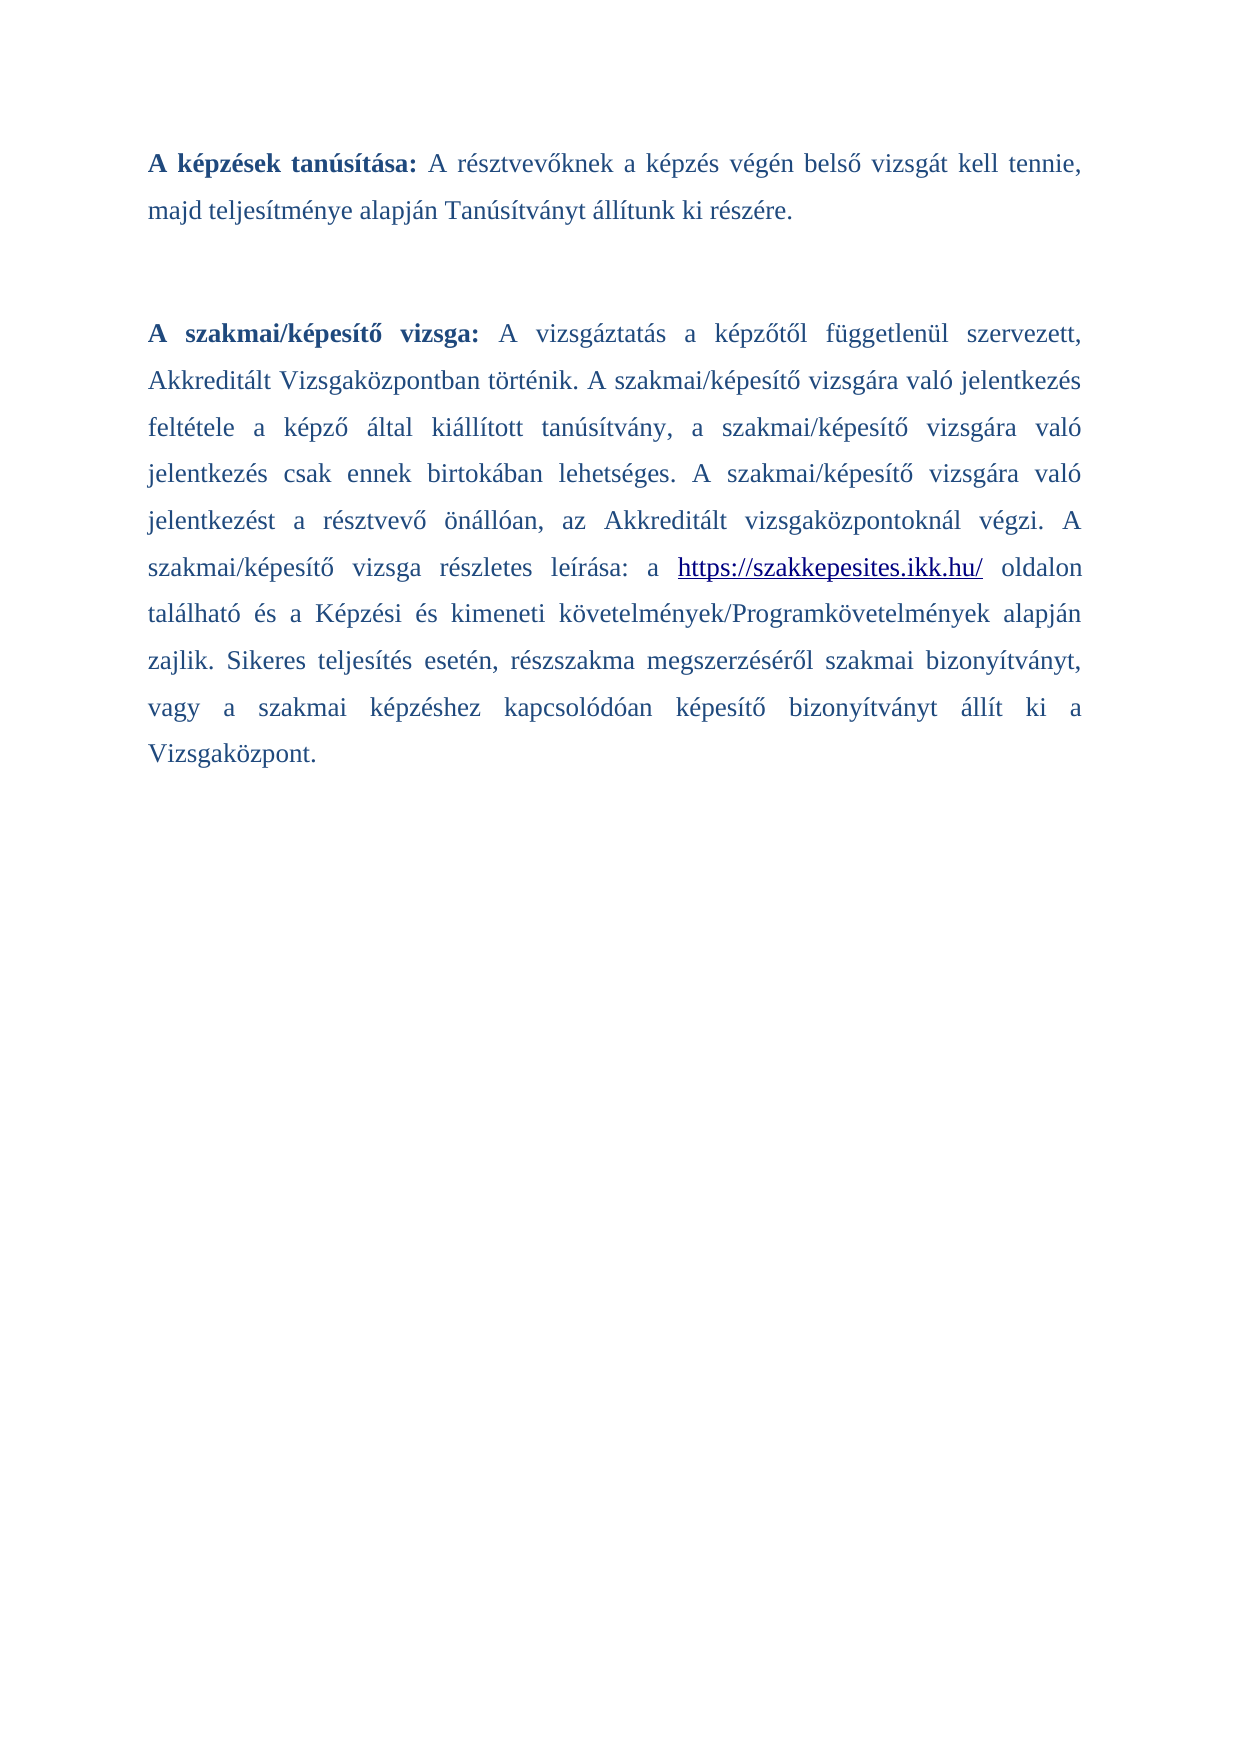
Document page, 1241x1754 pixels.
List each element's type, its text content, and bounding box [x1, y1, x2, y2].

text A képzések tanúsítása: A résztvevőknek a képzés végén belső vizsgát kell tennie, majd teljesítménye alapján Tanúsítványt állítunk ki részére. [148, 148, 1082, 225]
text A szakmai/képesítő vizsga: A vizsgáztatás a képzőtől függetlenül szervezett, Akkreditált Vizsgaközpontban történik. A szakmai/képesítő vizsgára való jelentkezés feltétele a képző által kiállított tanúsítvány, a szakmai/képesítő vizsgára való jelentkezés csak ennek birtokában lehetséges. A szakmai/képesítő vizsgára való jelentkezést a résztvevő önállóan, az Akkreditált vizsgaközpontoknál végzi. A szakmai/képesítő vizsga részletes leírása: a https://szakkepesites.ikk.hu/ oldalon található és a Képzési és kimeneti követelmények/Programkövetelmények alapján zajlik. Sikeres teljesítés esetén, részszakma megszerzéséről szakmai bizonyítványt, vagy a szakmai képzéshez kapcsolódóan képesítő bizonyítványt állít ki a Vizsgaközpont. [148, 317, 1082, 768]
